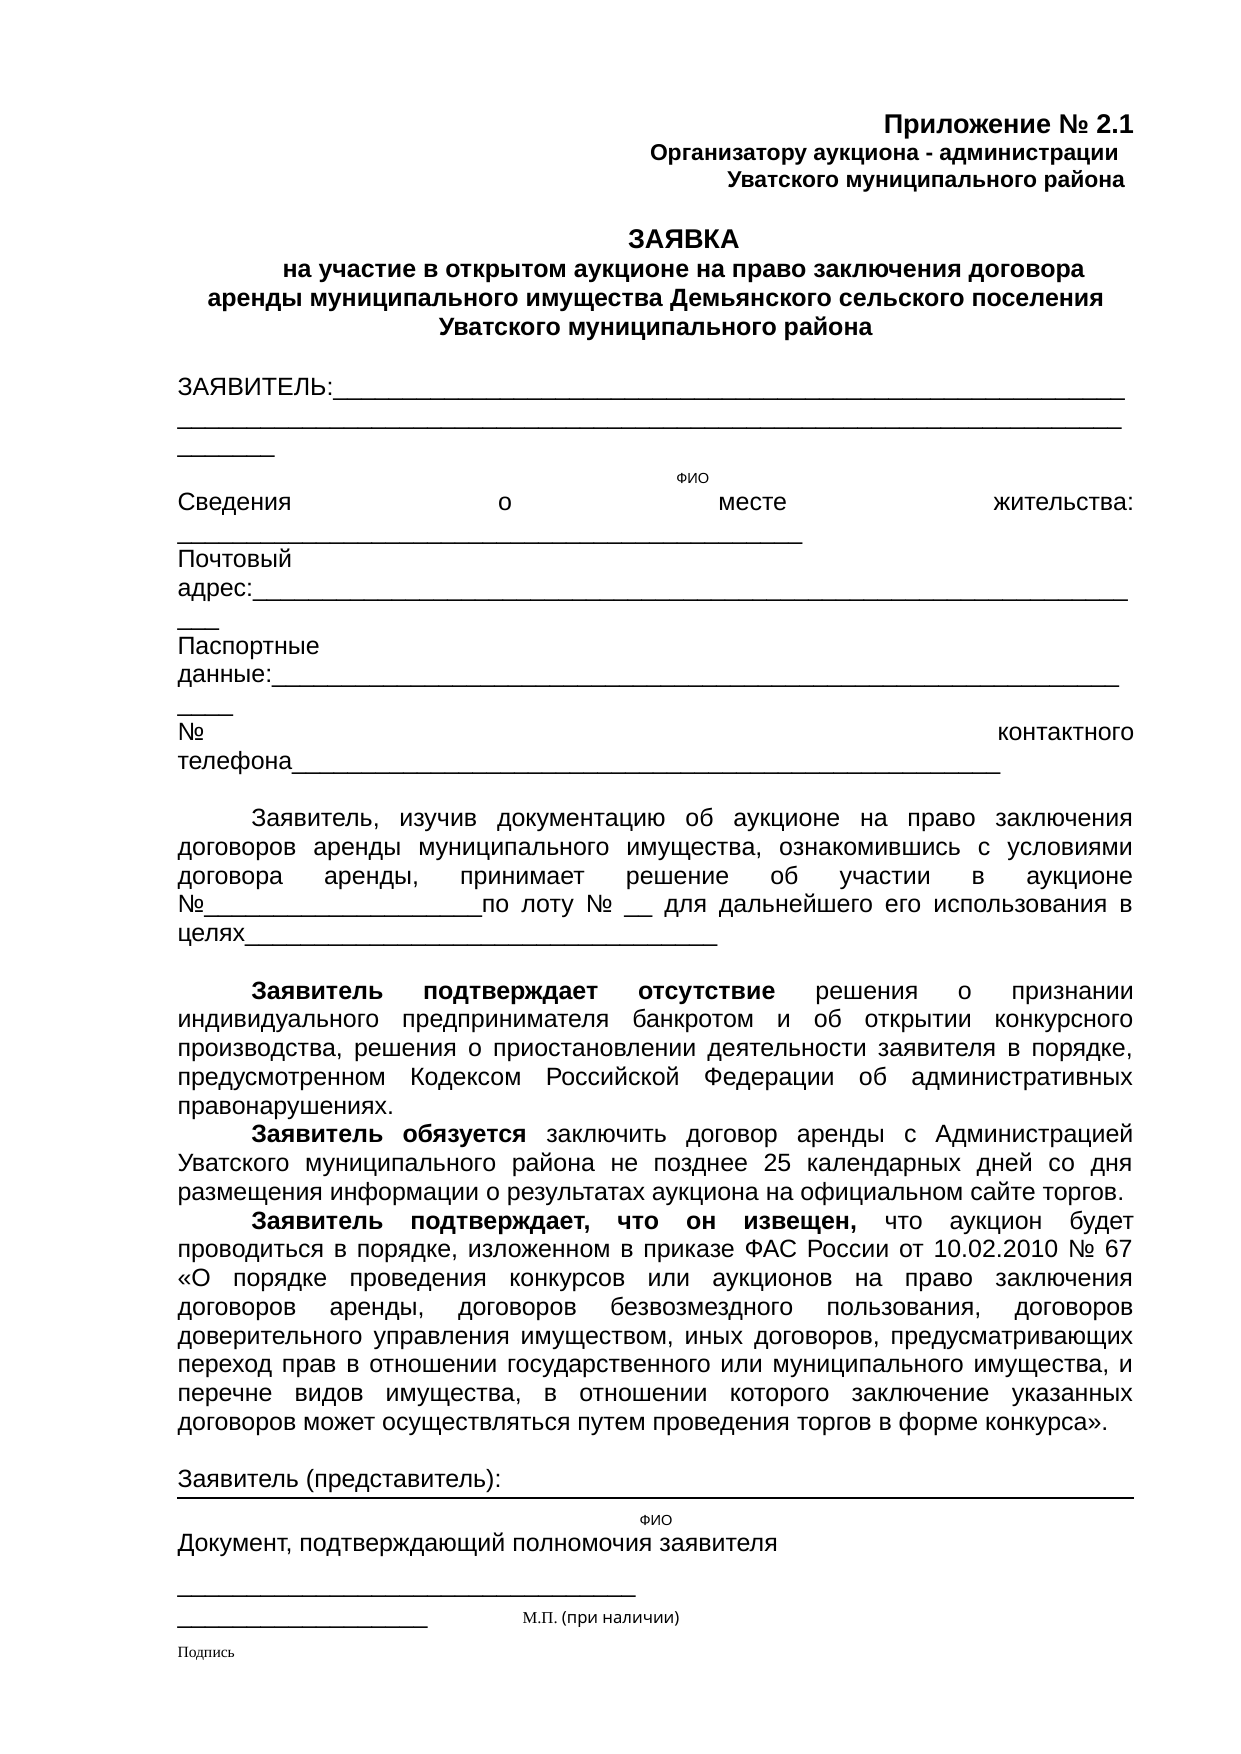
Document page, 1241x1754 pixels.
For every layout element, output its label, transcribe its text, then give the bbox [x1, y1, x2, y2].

text Сведения о месте жительства: _____________________________________________ [177, 487, 1134, 544]
text Паспортные данные:_________________________________________________________________ [177, 631, 1134, 717]
text Заявитель подтверждает, что он извещен, что аукцион будет проводиться в порядке, изложенном в приказе ФАС России от 10.02.2010 № 67 «О порядке проведения конкурсов или аукционов на право заключения договоров аренды, договоров безвозмездного пользования, договоров доверительного управления имуществом, иных договоров, предусматривающих переход прав в отношении государственного или муниципального имущества, и перечне видов имущества, в отношении которого заключение указанных договоров может осуществляться путем проведения торгов в форме конкурса». [177, 1206, 1134, 1436]
text Почтовый адрес:__________________________________________________________________ [177, 544, 1134, 631]
text Заявитель обязуется заключить договор аренды с Администрацией Уватского муниципального района не позднее 25 календарных дней со дня размещения информации о результатах аукциона на официальном сайте торгов. [177, 1119, 1134, 1206]
text _________________________________ __________________ М.П. (при наличии) Подпись [177, 1569, 1134, 1661]
text ЗАЯВКА [177, 223, 1134, 254]
text ФИО [177, 1499, 1134, 1528]
text Заявитель, изучив документацию об аукционе на право заключения договоров аренды муниципального имущества, ознакомившись с условиями договора аренды, принимает решение об участии в аукционе №____________________по лоту № __ для дальнейшего его использования в целях__________________________________ [177, 803, 1134, 947]
text № контактного телефона___________________________________________________ [177, 717, 1134, 774]
text на участие в открытом аукционе на право заключения договора аренды муниципального имущества Демьянского сельского поселения Уватского муниципального района [177, 254, 1134, 341]
text Документ, подтверждающий полномочия заявителя [177, 1528, 1134, 1557]
text Уватского муниципального района [177, 166, 1125, 192]
text Организатору аукциона - администрации [177, 139, 1125, 166]
text Заявитель подтверждает отсутствие решения о признании индивидуального предпринимателя банкротом и об открытии конкурсного производства, решения о приостановлении деятельности заявителя в порядке, предусмотренном Кодексом Российской Федерации об административных правонарушениях. [177, 976, 1134, 1119]
text ФИО [177, 458, 1134, 487]
text ЗАЯВИТЕЛЬ:____________________________________________________________________________________________________________________________________ [177, 372, 1134, 458]
text Заявитель (представитель): [177, 1464, 1134, 1497]
subtitle Приложение № 2.1 [177, 108, 1134, 139]
